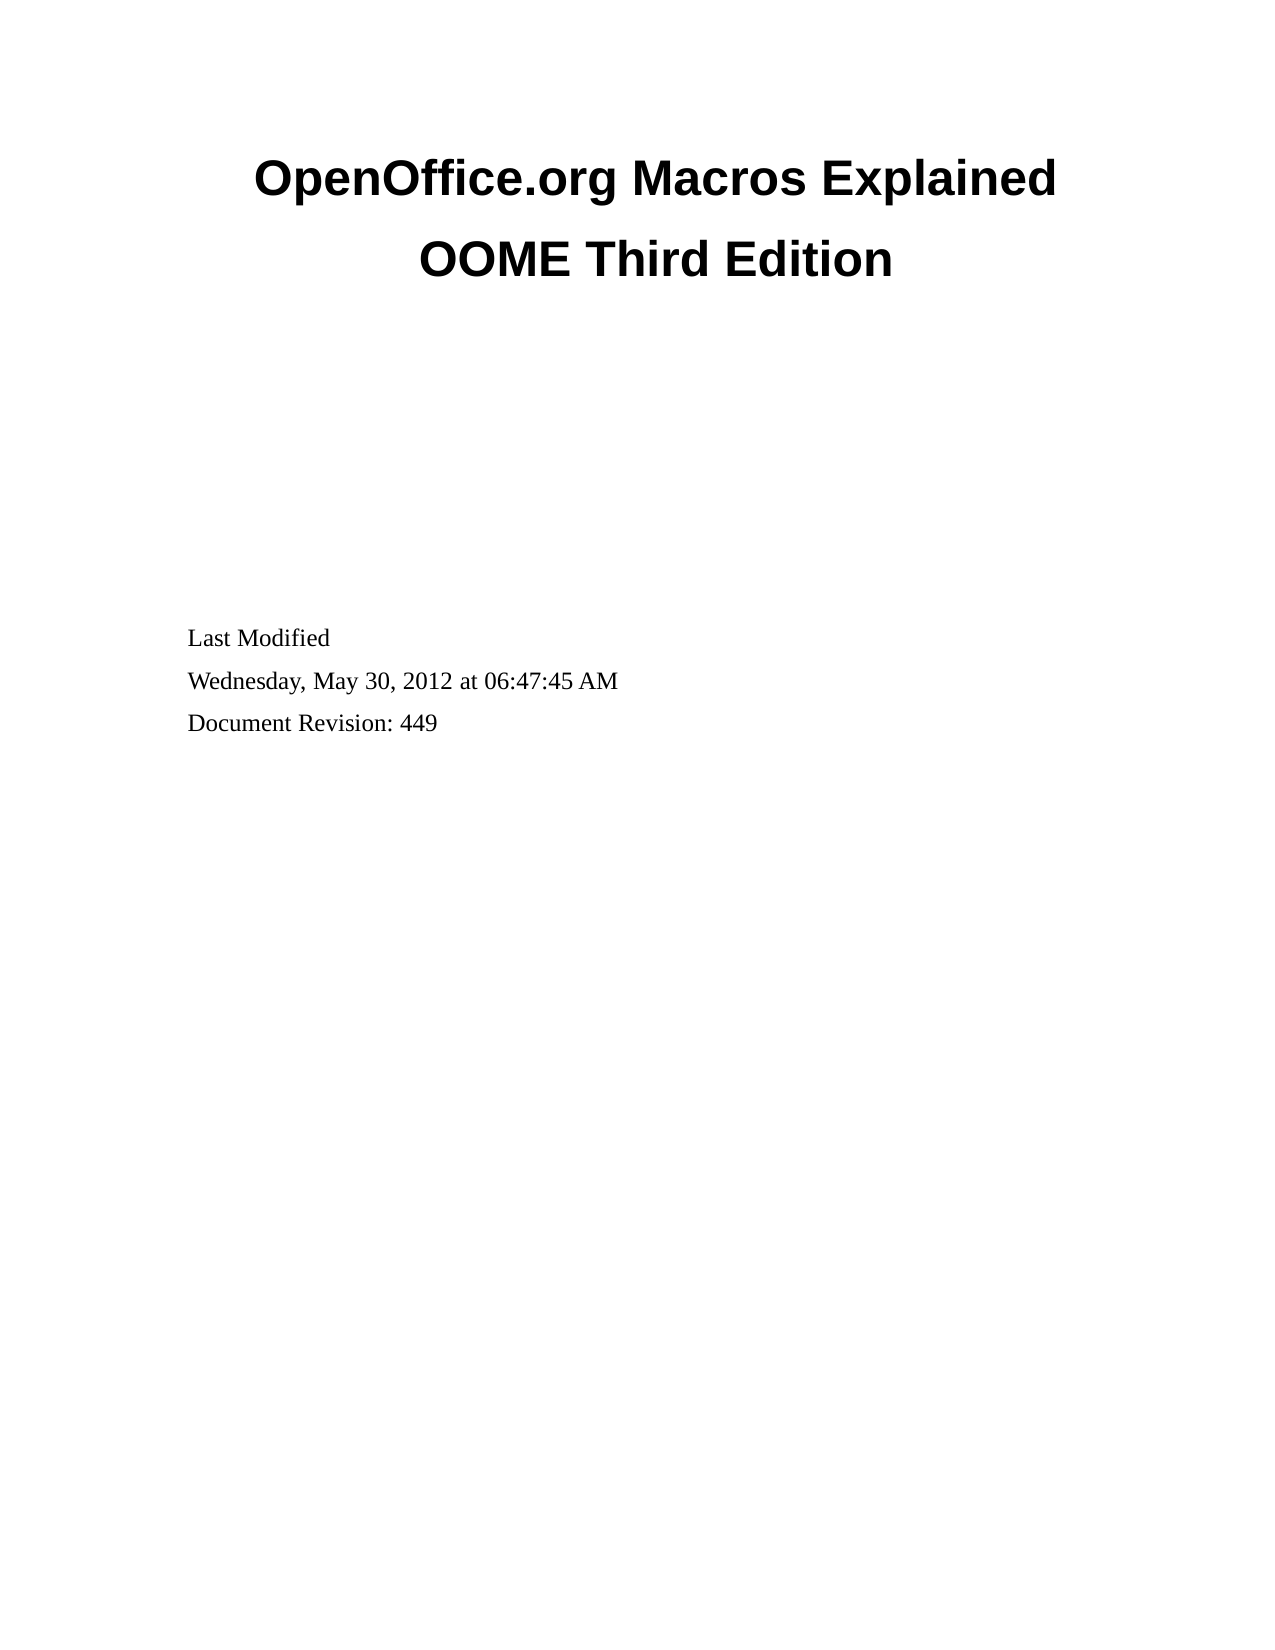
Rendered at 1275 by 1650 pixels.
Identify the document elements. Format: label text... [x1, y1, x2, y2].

text Document Revision: 449 [187, 709, 1125, 737]
title OOME Third Edition [187, 231, 1125, 287]
title OpenOffice.org Macros Explained [187, 150, 1125, 206]
text Last Modified [187, 624, 1125, 652]
text Monday, May 28, 2012 at 01:04:26 AM [187, 667, 1125, 694]
